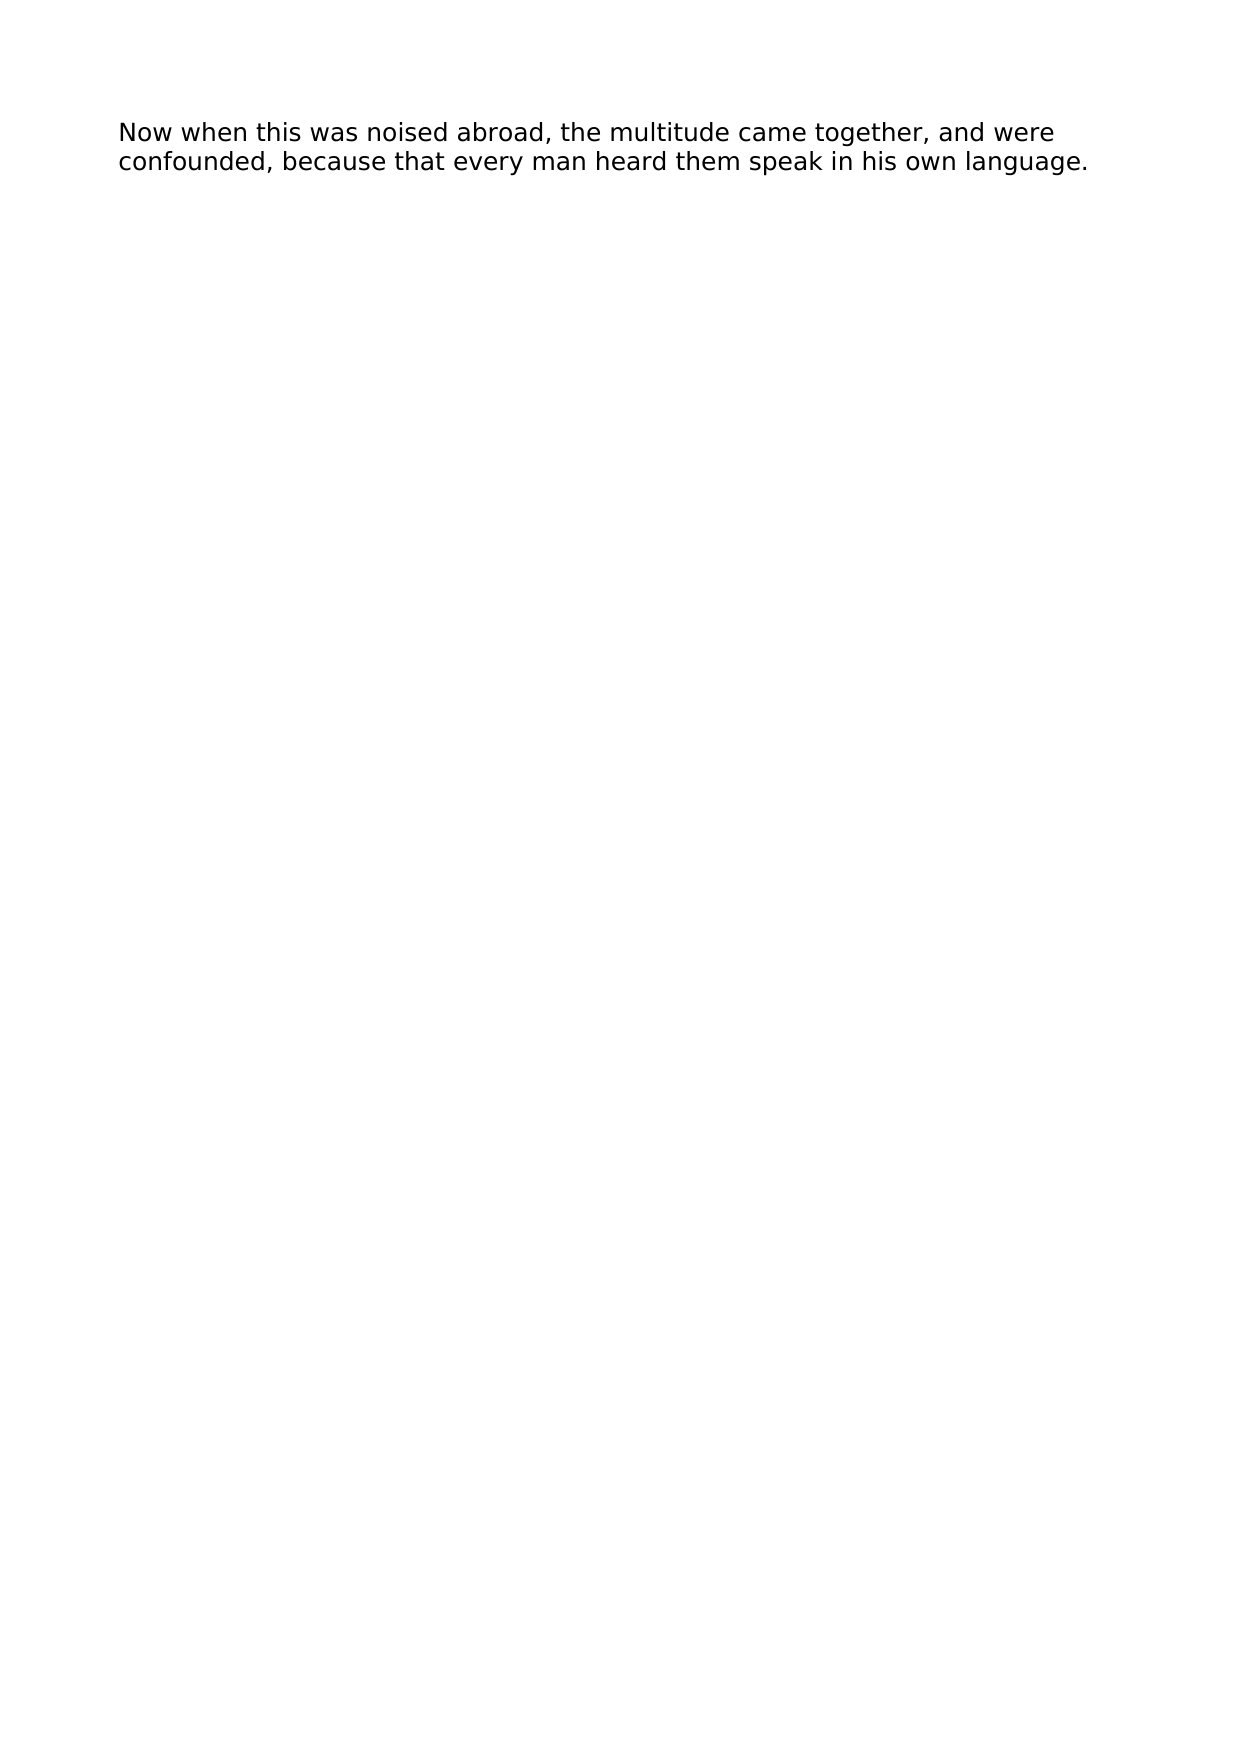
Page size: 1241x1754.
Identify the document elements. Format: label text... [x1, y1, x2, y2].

text Now when this was noised abroad, the multitude came together, and were confounded, because that every man heard them speak in his own language. [118, 118, 1122, 176]
